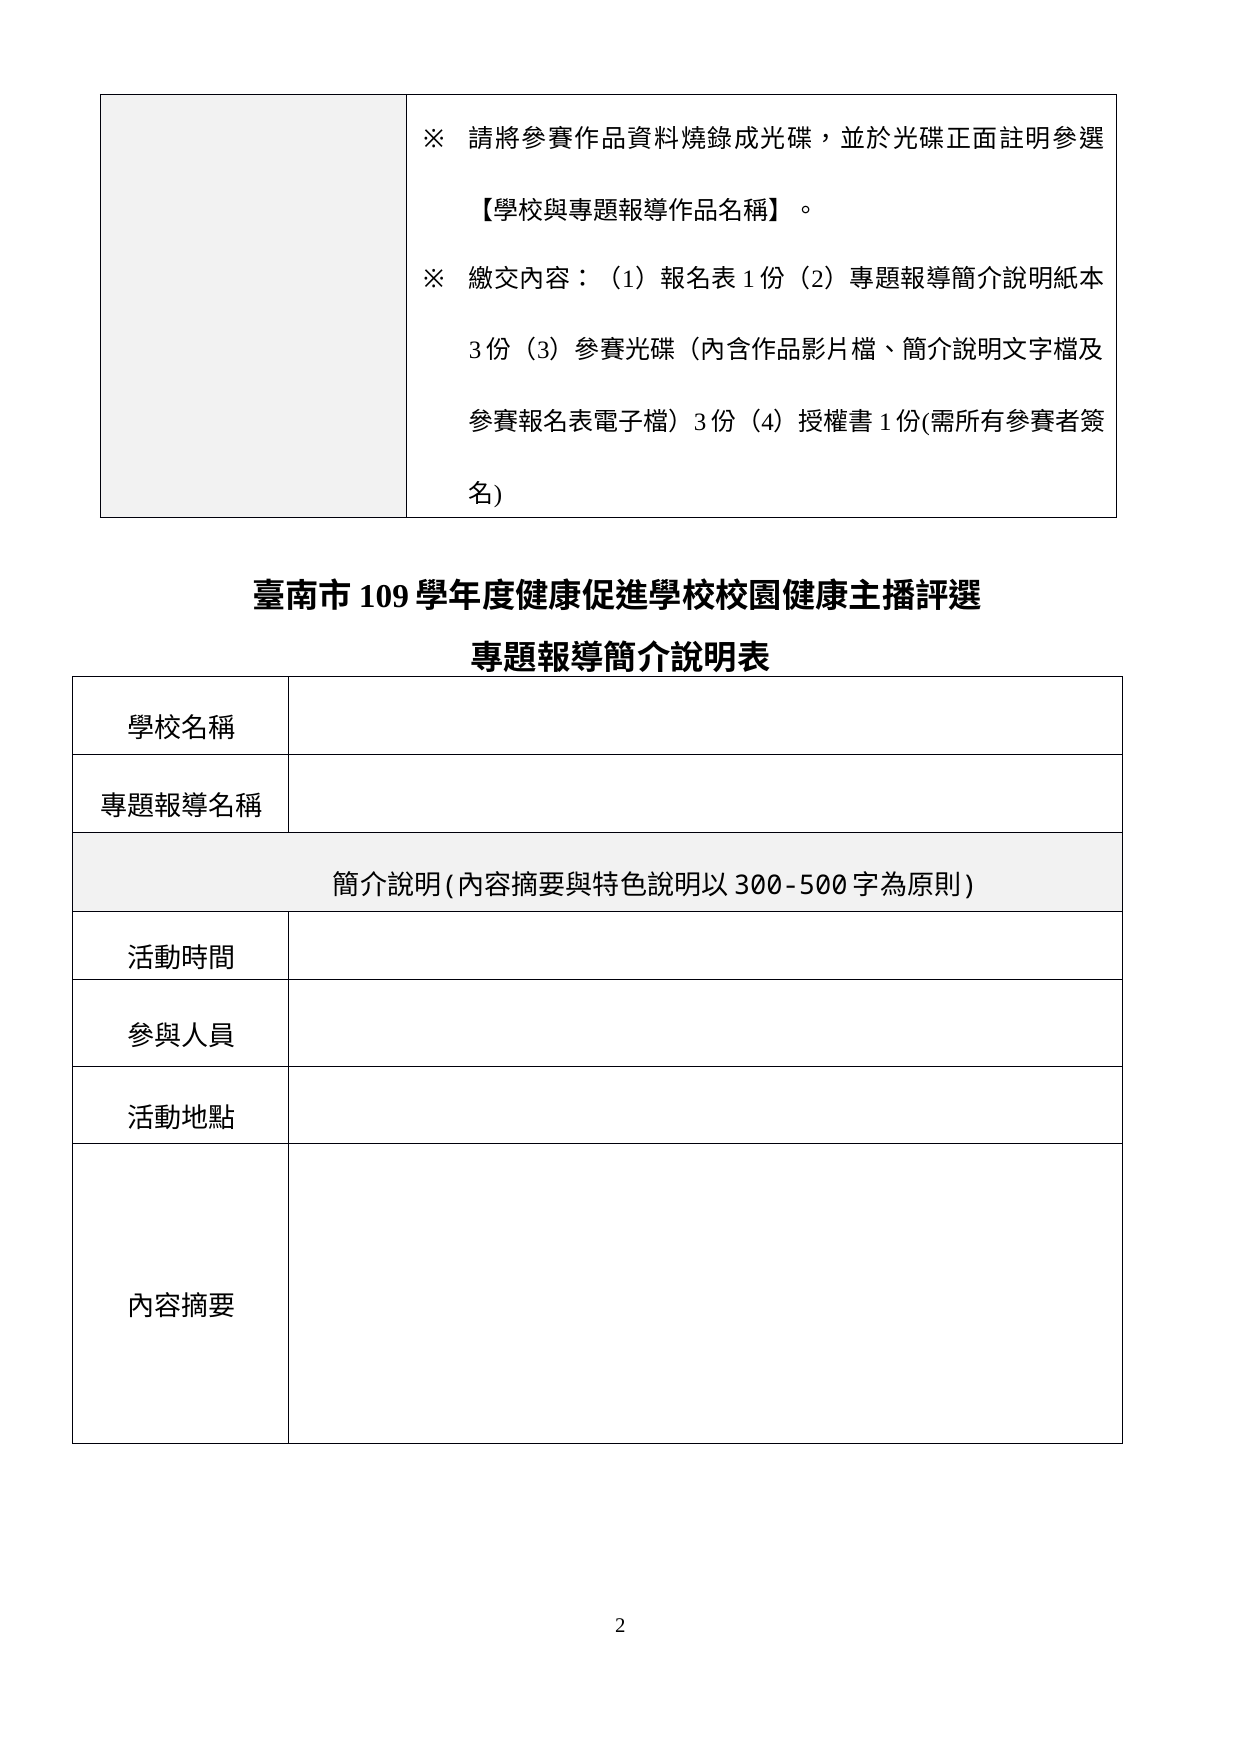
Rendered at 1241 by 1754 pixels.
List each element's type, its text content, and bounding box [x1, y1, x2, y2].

table_cell [289, 912, 1122, 978]
table_cell 活動地點 [73, 1067, 288, 1143]
table_cell 內容摘要 [73, 1144, 288, 1442]
table_header 學校名稱 [73, 677, 288, 753]
table_cell [289, 980, 1122, 1066]
table_header [289, 677, 1122, 753]
table_cell 參與人員 [73, 980, 288, 1066]
text 臺南市109學年度健康促進學校校園健康主播評選 [97, 551, 1137, 613]
table_cell [289, 755, 1122, 832]
table_cell 活動時間 [73, 912, 288, 978]
text 專題報導簡介說明表 [112, 613, 1128, 676]
table_cell [289, 1067, 1122, 1143]
table_cell 簡介說明(內容摘要與特色說明以300-500字為原則) [73, 833, 1122, 911]
table_cell [289, 1144, 1122, 1442]
table_cell [101, 95, 406, 517]
table_cell 請參賽者自行保留作品之底稿。 若同一學校投稿2件以上作品，必須分開準備上述各項資料。 請將參賽作品資料燒錄成光碟，並於光碟正面註明參選【學校與專題報導作品名稱】。 繳交內容：（1）報名表1份（2）專題報導簡介說明紙本3份（3）參賽光碟（內含作品影片檔、簡介說明文字檔及參賽報名表電子檔）3份（4）授權書1份(需所有參賽者簽名) [407, 95, 1116, 517]
table_cell 專題報導名稱 [73, 755, 288, 832]
